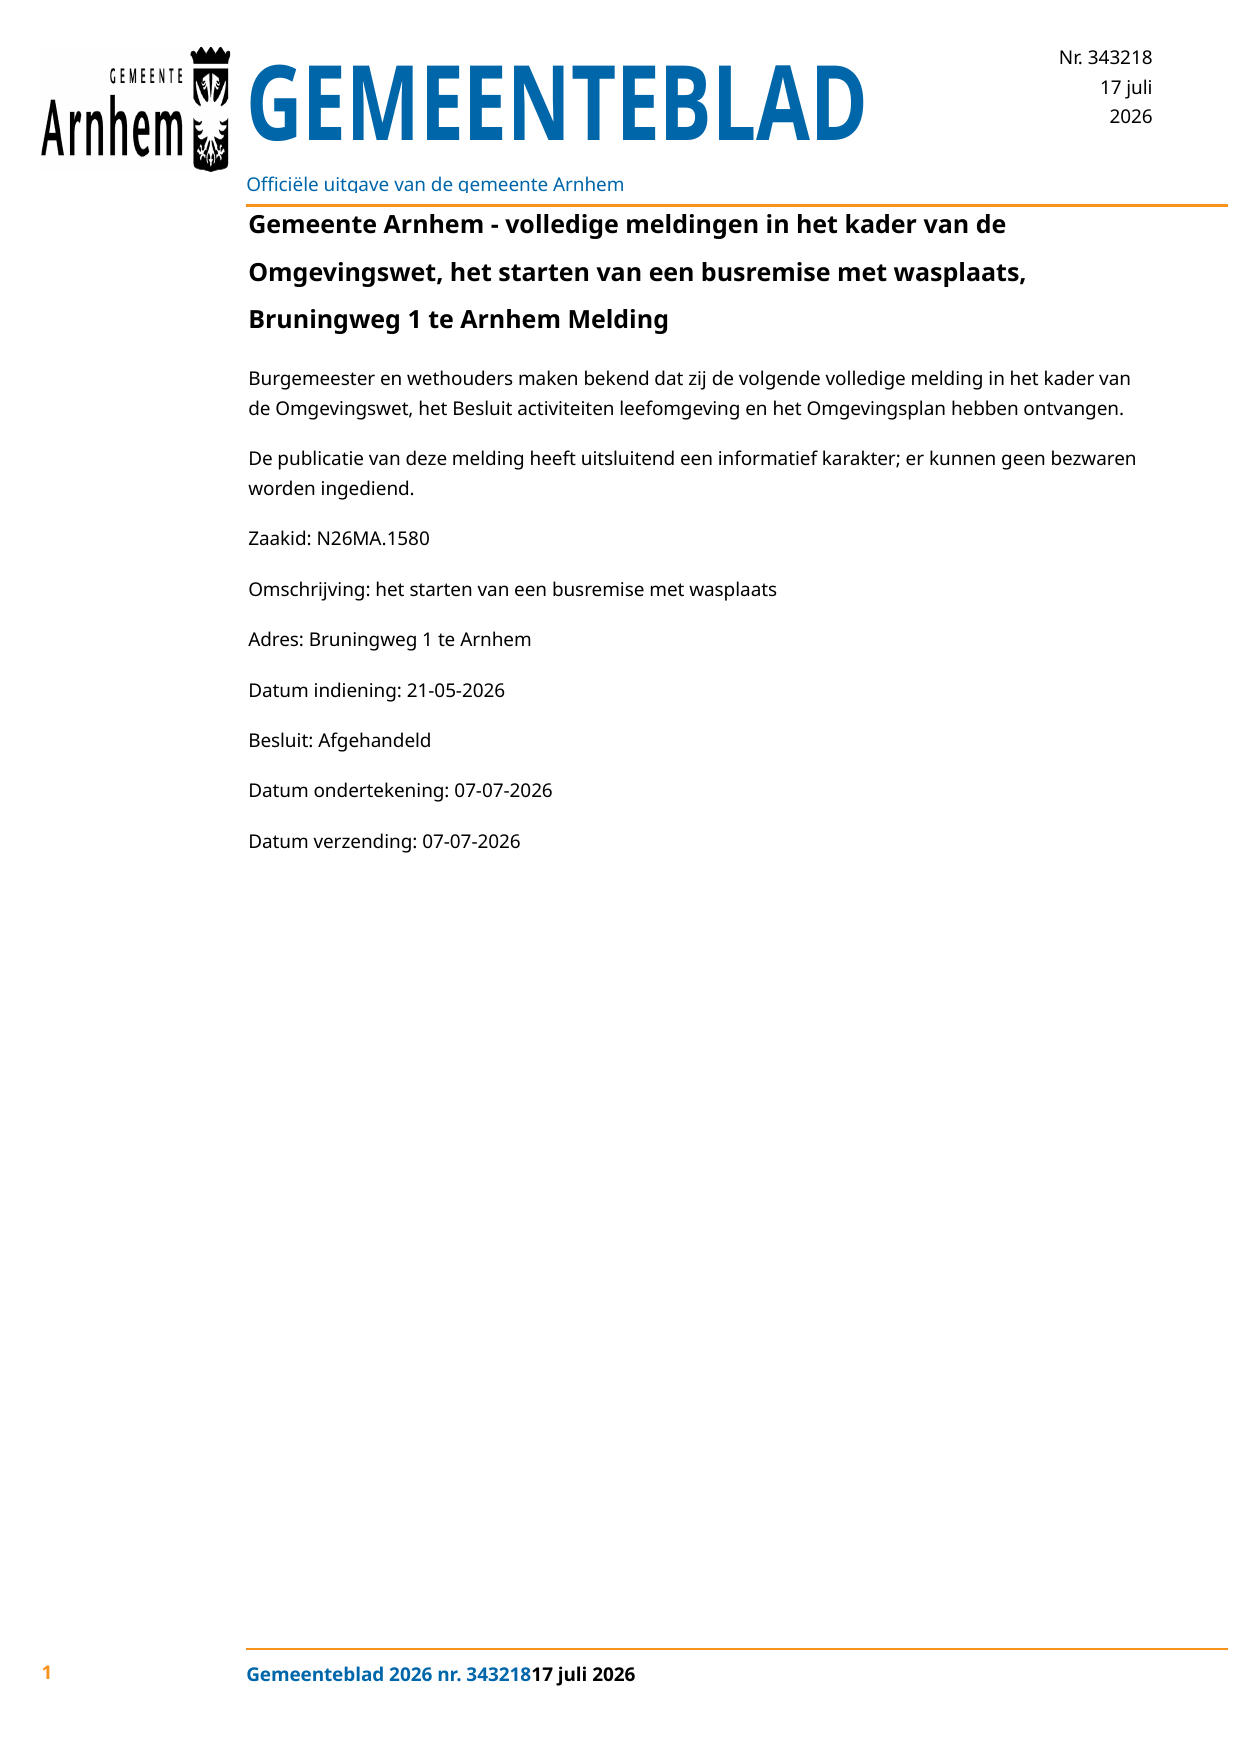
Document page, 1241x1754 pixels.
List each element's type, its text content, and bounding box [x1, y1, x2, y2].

text Datum verzending: 07-07-2026 [248, 828, 1152, 854]
text Burgemeester en wethouders maken bekend dat zij de volgende volledige melding in het kader van de Omgevingswet, het Besluit activiteiten leefomgeving en het Omgevingsplan hebben ontvangen. [248, 366, 1152, 421]
text Omschrijving: het starten van een busremise met wasplaats [248, 576, 1152, 602]
text Besluit: Afgehandeld [248, 727, 1152, 753]
text Gemeente Arnhem - volledige meldingen in het kader van de Omgevingswet, het starten van een busremise met wasplaats, Bruningweg 1 te Arnhem Melding [248, 207, 1152, 336]
picture [41, 47, 231, 172]
text Datum indiening: 21-05-2026 [248, 677, 1152, 702]
text Zaakid: N26MA.1580 [248, 526, 1152, 551]
text De publicatie van deze melding heeft uitsluitend een informatief karakter; er kunnen geen bezwaren worden ingediend. [248, 446, 1152, 501]
text Datum ondertekening: 07-07-2026 [248, 778, 1152, 803]
text Adres: Bruningweg 1 te Arnhem [248, 626, 1152, 652]
